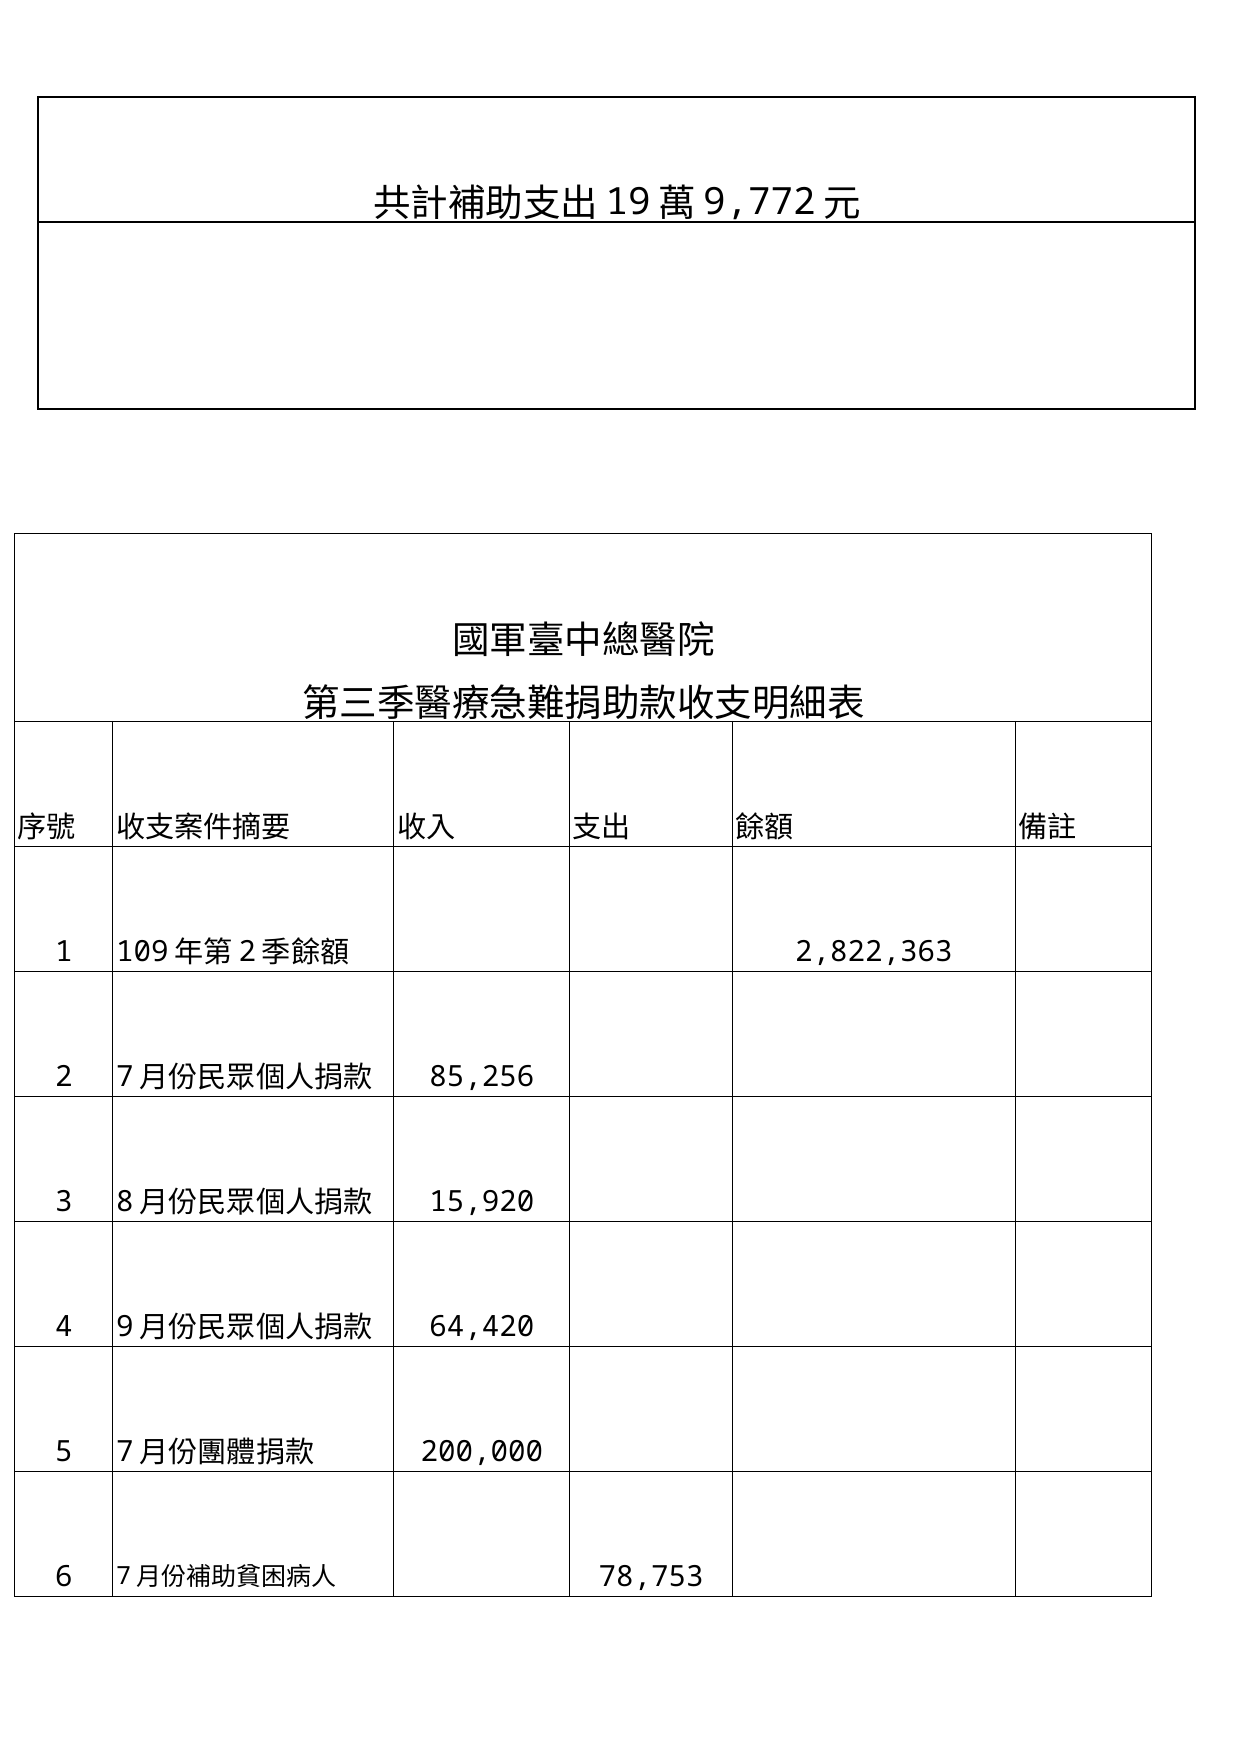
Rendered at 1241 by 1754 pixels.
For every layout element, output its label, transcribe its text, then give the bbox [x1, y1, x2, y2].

table_cell 支出 [570, 722, 732, 846]
table_cell [570, 1347, 732, 1471]
table_cell [1016, 1472, 1151, 1596]
table_cell 2 [15, 972, 112, 1096]
table_cell [12, 96, 37, 221]
table_cell 8月份民眾個人捐款 [113, 1097, 393, 1221]
table_cell [570, 1222, 732, 1346]
table_cell [39, 223, 1194, 408]
table_cell 7月份團體捐款 [113, 1347, 393, 1471]
table_cell 6 [15, 1472, 112, 1596]
table_cell [733, 1097, 1015, 1221]
table_cell 64,420 [394, 1222, 569, 1346]
table_cell [1016, 972, 1151, 1096]
table_cell 78,753 [570, 1472, 732, 1596]
table_cell [570, 847, 732, 971]
table_cell [1016, 1097, 1151, 1221]
table_cell 備註 [1016, 722, 1151, 846]
table_cell 9月份民眾個人捐款 [113, 1222, 393, 1346]
table_cell [1196, 96, 1229, 221]
table_cell 15,920 [394, 1097, 569, 1221]
table_header 國軍臺中總醫院 第三季醫療急難捐助款收支明細表 [15, 534, 1151, 721]
table_cell 7月份補助貧困病人 [113, 1472, 393, 1596]
table_cell 5 [15, 1347, 112, 1471]
table_cell 2,822,363 [733, 847, 1015, 971]
table_cell 收入 [394, 722, 569, 846]
table_cell [733, 1347, 1015, 1471]
table_cell [733, 1472, 1015, 1596]
table_cell 200,000 [394, 1347, 569, 1471]
table_cell 序號 [15, 722, 112, 846]
table_cell [12, 408, 1229, 1597]
table_cell 7月份民眾個人捐款 [113, 972, 393, 1096]
table_cell 3 [15, 1097, 112, 1221]
table_cell [733, 972, 1015, 1096]
table_cell [394, 847, 569, 971]
table_cell [733, 1222, 1015, 1346]
table_cell 共計補助支出19萬9,772元 [39, 98, 1194, 221]
table_cell 4 [15, 1222, 112, 1346]
table_cell [1016, 1347, 1151, 1471]
table_cell [394, 1472, 569, 1596]
table_cell 餘額 [733, 722, 1015, 846]
table_cell 109年第2季餘額 [113, 847, 393, 971]
table_cell [570, 1097, 732, 1221]
table_cell 收支案件摘要 [113, 722, 393, 846]
table_cell [12, 221, 37, 408]
table_cell 85,256 [394, 972, 569, 1096]
table_cell [1016, 1222, 1151, 1346]
table_cell [1196, 221, 1229, 408]
table_cell [570, 972, 732, 1096]
table_cell [1016, 847, 1151, 971]
table_cell 1 [15, 847, 112, 971]
